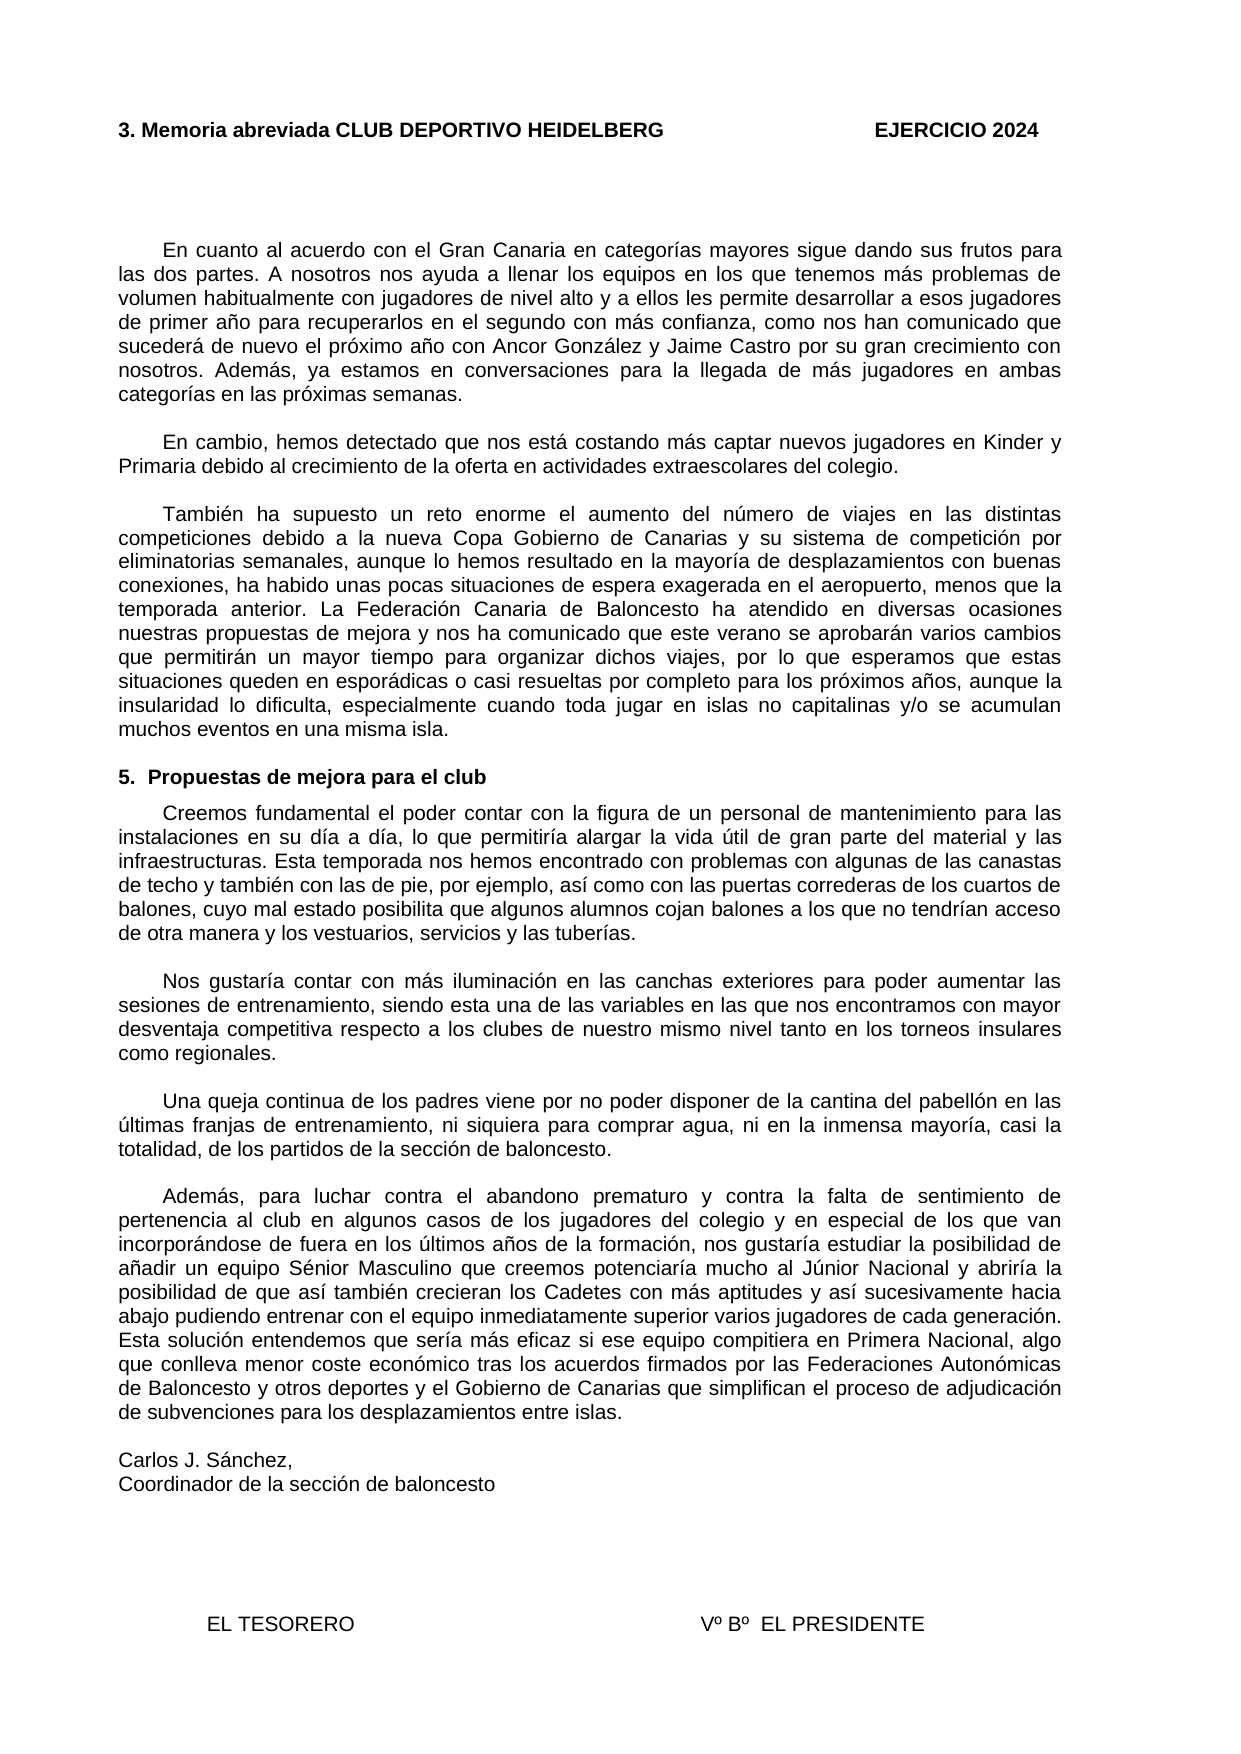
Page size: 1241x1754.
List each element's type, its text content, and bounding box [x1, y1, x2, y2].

table_cell [831, 1190, 845, 1195]
table_cell B [390, 1330, 400, 1334]
table_cell [655, 1246, 663, 1251]
table_cell 4 [423, 393, 427, 406]
table_cell [567, 1190, 618, 1195]
table_cell [753, 820, 757, 857]
text En cambio, hemos detectado que nos está costando más captar nuevos jugadores en Kinder y Primaria debido al crecimiento de la oferta en actividades extraescolares del colegio. [118, 429, 423, 477]
table_cell [852, 1190, 869, 1195]
table_cell [966, 1255, 976, 1265]
text Una queja continua de los padres viene por no poder disponer de la cantina del pabellón en las últimas franjas de entrenamiento, ni siquiera para comprar agua, ni en la inmensa mayoría, casi la totalidad, de los partidos de la sección de baloncesto. [525, 1088, 660, 1160]
table_cell [1003, 1344, 1013, 1353]
text Una queja continua de los padres viene por no poder disponer de la cantina del pabellón en las últimas franjas de entrenamiento, ni siquiera para comprar agua, ni en la inmensa mayoría, casi la totalidad, de los partidos de la sección de baloncesto. [118, 1088, 520, 1160]
table_cell B [915, 1186, 920, 1217]
table_cell 4 [423, 368, 427, 400]
table_cell B [1003, 1204, 1013, 1214]
table_cell [734, 1334, 739, 1372]
table_cell 5 [1041, 1037, 1050, 1046]
table_cell B [627, 1367, 646, 1372]
text Además, para luchar contra el abandono prematuro y contra la falta de sentimiento de pertenencia al club en algunos casos de los jugadores del colegio y en especial de los que van incorporándose de fuera en los últimos años de la formación, nos gustaría estudiar la posibilidad de añadir un equipo Sénior Masculino que creemos potenciaría mucho al Júnior Nacional y abriría la posibilidad de que así también crecieran los Cadetes con más aptitudes y así sucesivamente hacia abajo pudiendo entrenar con el equipo inmediatamente superior varios jugadores de cada generación. Esta solución entendemos que sería más eficaz si ese equipo compitiera en Primera Nacional, algo que conlleva menor coste económico tras los acuerdos firmados por las Federaciones Autonómicas de Baloncesto y otros deportes y el Gobierno de Canarias que simplifican el proceso de adjudicación de subvenciones para los desplazamientos entre islas. [118, 1184, 1063, 1424]
table_cell 5 [232, 1034, 237, 1042]
table_cell 5 [149, 1032, 158, 1042]
table_cell 5 [669, 1037, 678, 1046]
table_cell B [237, 1339, 246, 1386]
table_cell [465, 1227, 474, 1237]
list Propuestas de mejora para el club [757, 765, 1063, 789]
table_cell [539, 1376, 548, 1386]
table_cell [398, 1246, 409, 1251]
list Carlos J. Sánchez, [118, 1448, 1063, 1472]
table_cell [873, 1369, 878, 1386]
table_cell [753, 702, 757, 741]
table_cell [423, 429, 427, 477]
table_cell 5 [544, 990, 548, 1014]
table_cell B [432, 1342, 437, 1386]
table_cell [753, 501, 757, 581]
table_cell [455, 1195, 460, 1209]
table_cell [897, 1246, 909, 1251]
table_cell 5 [534, 1036, 539, 1046]
text Nos gustaría contar con más iluminación en las canchas exteriores para poder aumentar las sesiones de entrenamiento, siendo esta una de las variables en las que nos encontramos con mayor desventaja competitiva respecto a los clubes de nuestro mismo nivel tanto en los torneos insulares como regionales. [118, 969, 1063, 1064]
table_cell B [729, 1251, 739, 1255]
list Coordinador de la sección de baloncesto [118, 1472, 1063, 1496]
text Creemos fundamental el poder contar con la figura de un personal de mantenimiento para las instalaciones en su día a día, lo que permitiría alargar la vida útil de gran parte del material y las infraestructuras. Esta temporada nos hemos encontrado con problemas con algunas de las canastas de techo y también con las de pie, por ejemplo, así como con las puertas correderas de los cuartos de balones, cuyo mal estado posibilita que algunos alumnos cojan balones a los que no tendrían acceso de otra manera y los vestuarios, servicios y las tuberías. [118, 801, 1063, 945]
table_cell B [878, 1358, 883, 1367]
table_cell [253, 1246, 265, 1251]
table_cell B [794, 1367, 818, 1372]
table_cell 5 [232, 986, 237, 1027]
table_cell [762, 1200, 767, 1214]
table_cell B [135, 1232, 144, 1241]
table_cell B [632, 1330, 646, 1339]
text En cambio, hemos detectado que nos está costando más captar nuevos jugadores en Kinder y Primaria debido al crecimiento de la oferta en actividades extraescolares del colegio. [757, 429, 1063, 477]
table_cell [753, 429, 757, 464]
table_cell 5 [367, 1009, 376, 1014]
table_cell [753, 765, 757, 789]
table_cell B [1017, 1209, 1027, 1218]
table_cell B [585, 1251, 595, 1255]
table_cell 5 [232, 1026, 237, 1035]
table_cell [813, 1195, 818, 1204]
table_cell B [822, 1223, 832, 1232]
table_cell B [423, 1330, 437, 1367]
table_cell [818, 1190, 829, 1195]
table_cell [158, 1358, 191, 1362]
table_cell [785, 1367, 794, 1376]
table_cell [317, 1190, 341, 1195]
table_cell [753, 858, 757, 906]
text Una queja continua de los padres viene por no poder disponer de la cantina del pabellón en las últimas franjas de entrenamiento, ni siquiera para comprar agua, ni en la inmensa mayoría, casi la totalidad, de los partidos de la sección de baloncesto. [715, 1088, 1063, 1160]
table_cell 71.617,68 [348, 986, 353, 1027]
table_cell B [228, 1330, 251, 1360]
table_cell B [237, 1232, 246, 1241]
list Propuestas de mejora para el club [118, 765, 423, 789]
table_cell [818, 1371, 827, 1376]
table_cell 5 [794, 988, 804, 995]
text También ha supuesto un reto enorme el aumento del número de viajes en las distintas competiciones debido a la nueva Copa Gobierno de Canarias y su sistema de competición por eliminatorias semanales, aunque lo hemos resultado en la mayoría de desplazamientos con buenas conexiones, ha habido unas pocas situaciones de espera exagerada en el aeropuerto, menos que la temporada anterior. La Federación Canaria de Baloncesto ha atendido en diversas ocasiones nuestras propuestas de mejora y nos ha comunicado que este verano se aprobarán varios cambios que permitirán un mayor tiempo para organizar dichos viajes, por lo que esperamos que estas situaciones queden en esporádicas o casi resueltas por completo para los próximos años, aunque la insularidad lo dificulta, especialmente cuando toda jugar en islas no capitalinas y/o se acumulan muchos eventos en una misma isla. [118, 501, 423, 741]
text También ha supuesto un reto enorme el aumento del número de viajes en las distintas competiciones debido a la nueva Copa Gobierno de Canarias y su sistema de competición por eliminatorias semanales, aunque lo hemos resultado en la mayoría de desplazamientos con buenas conexiones, ha habido unas pocas situaciones de espera exagerada en el aeropuerto, menos que la temporada anterior. La Federación Canaria de Baloncesto ha atendido en diversas ocasiones nuestras propuestas de mejora y nos ha comunicado que este verano se aprobarán varios cambios que permitirán un mayor tiempo para organizar dichos viajes, por lo que esperamos que estas situaciones queden en esporádicas o casi resueltas por completo para los próximos años, aunque la insularidad lo dificulta, especialmente cuando toda jugar en islas no capitalinas y/o se acumulan muchos eventos en una misma isla. [757, 501, 1063, 741]
table_cell [767, 1232, 776, 1241]
table_cell B [915, 1226, 920, 1237]
table_cell [343, 1190, 367, 1195]
table_cell B [316, 1367, 339, 1372]
text En cuanto al acuerdo con el Gran Canaria en categorías mayores sigue dando sus frutos para las dos partes. A nosotros nos ayuda a llenar los equipos en los que tenemos más problemas de volumen habitualmente con jugadores de nivel alto y a ellos les permite desarrollar a esos jugadores de primer año para recuperarlos en el segundo con más confianza, como nos han comunicado que sucederá de nuevo el próximo año con Ancor González y Jaime Castro por su gran crecimiento con nosotros. Además, ya estamos en conversaciones para la llegada de más jugadores en ambas categorías en las próximas semanas. [118, 238, 1063, 406]
table_cell [307, 1367, 316, 1376]
table_cell B [961, 1293, 966, 1302]
table_cell B [1003, 1367, 1027, 1372]
table_cell B [869, 1330, 892, 1334]
table_cell B [228, 1371, 232, 1381]
table_cell [873, 1339, 878, 1362]
table_cell 5 [544, 1023, 548, 1042]
list Propuestas de mejora para el club [539, 765, 641, 789]
text En cambio, hemos detectado que nos está costando más captar nuevos jugadores en Kinder y Primaria debido al crecimiento de la oferta en actividades extraescolares del colegio. [539, 429, 641, 477]
table_cell B [701, 1330, 711, 1334]
table_cell 5 [534, 986, 539, 1025]
